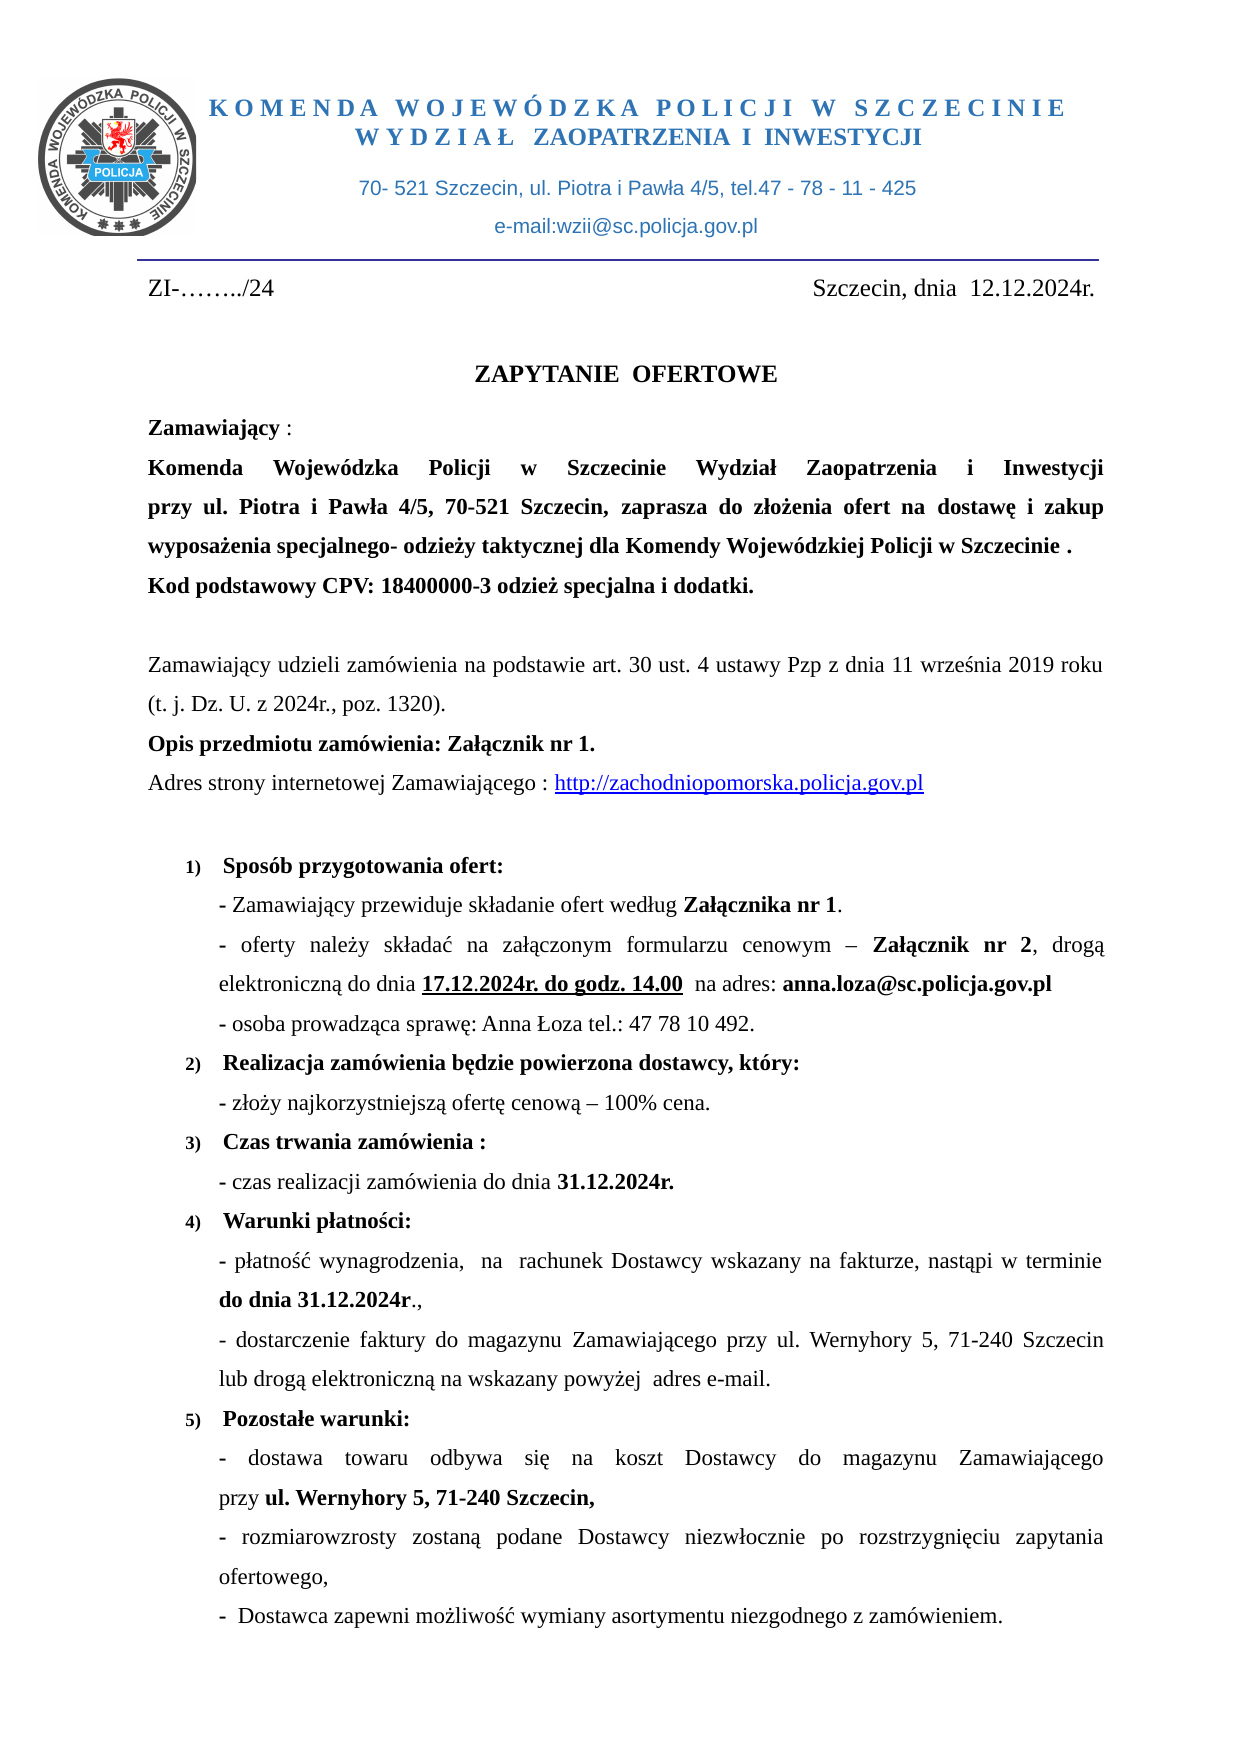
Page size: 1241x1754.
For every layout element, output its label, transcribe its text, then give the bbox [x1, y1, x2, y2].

list Czas trwania zamówienia : [185, 1128, 1104, 1155]
picture [37, 77, 201, 242]
text - złoży najkorzystniejszą ofertę cenową – 100% cena. [218, 1089, 1104, 1115]
text - oferty należy składać na załączonym formularzu cenowym – Załącznik nr 2, drogą elektroniczną do dnia 17.12.2024r. do godz. 14.00 na adres: anna.loza@sc.policja.gov.pl [218, 931, 1104, 997]
list Realizacja zamówienia będzie powierzona dostawcy, który: [185, 1049, 1104, 1076]
text - czas realizacji zamówienia do dnia 31.12.2024r. [218, 1168, 1104, 1194]
text Opis przedmiotu zamówienia: Załącznik nr 1. [148, 730, 1104, 756]
text Kod podstawowy CPV: 18400000-3 odzież specjalna i dodatki. [148, 572, 1104, 598]
text - Zamawiający przewiduje składanie ofert według Załącznika nr 1. [218, 892, 1104, 918]
text - osoba prowadząca sprawę: Anna Łoza tel.: 47 78 10 492. [218, 1010, 1104, 1036]
text Zamawiający udzieli zamówienia na podstawie art. 30 ust. 4 ustawy Pzp z dnia 11 września 2019 roku (t. j. Dz. U. z 2024r., poz. 1320). [148, 651, 1104, 717]
text ZAPYTANIE OFERTOWE [148, 359, 1104, 388]
text Zamawiający : [148, 414, 1104, 441]
list Pozostałe warunki: [185, 1405, 1104, 1431]
text - rozmiarowzrosty zostaną podane Dostawcy niezwłocznie po rozstrzygnięciu zapytania ofertowego, [218, 1523, 1104, 1589]
text - dostawa towaru odbywa się na koszt Dostawcy do magazynu Zamawiającego przy ul. Wernyhory 5, 71-240 Szczecin, [218, 1444, 1104, 1510]
text - płatność wynagrodzenia, na rachunek Dostawcy wskazany na fakturze, nastąpi w terminie do dnia 31.12.2024r., [218, 1247, 1104, 1313]
list Warunki płatności: [185, 1207, 1104, 1234]
text Adres strony internetowej Zamawiającego : http://zachodniopomorska.policja.gov.pl [148, 769, 1104, 796]
text - Dostawca zapewni możliwość wymiany asortymentu niezgodnego z zamówieniem. [218, 1602, 1104, 1628]
text Komenda Wojewódzka Policji w Szczecinie Wydział Zaopatrzenia i Inwestycji przy ul. Piotra i Pawła 4/5, 70-521 Szczecin, zaprasza do złożenia ofert na dostawę i zakup wyposażenia specjalnego- odzieży taktycznej dla Komendy Wojewódzkiej Policji w Szczecinie . [148, 454, 1104, 559]
text - dostarczenie faktury do magazynu Zamawiającego przy ul. Wernyhory 5, 71-240 Szczecin lub drogą elektroniczną na wskazany powyżej adres e-mail. [218, 1326, 1104, 1392]
list Sposób przygotowania ofert: [185, 852, 1104, 878]
text ZI-……../24 Szczecin, dnia 12.12.2024r. [148, 273, 1104, 302]
